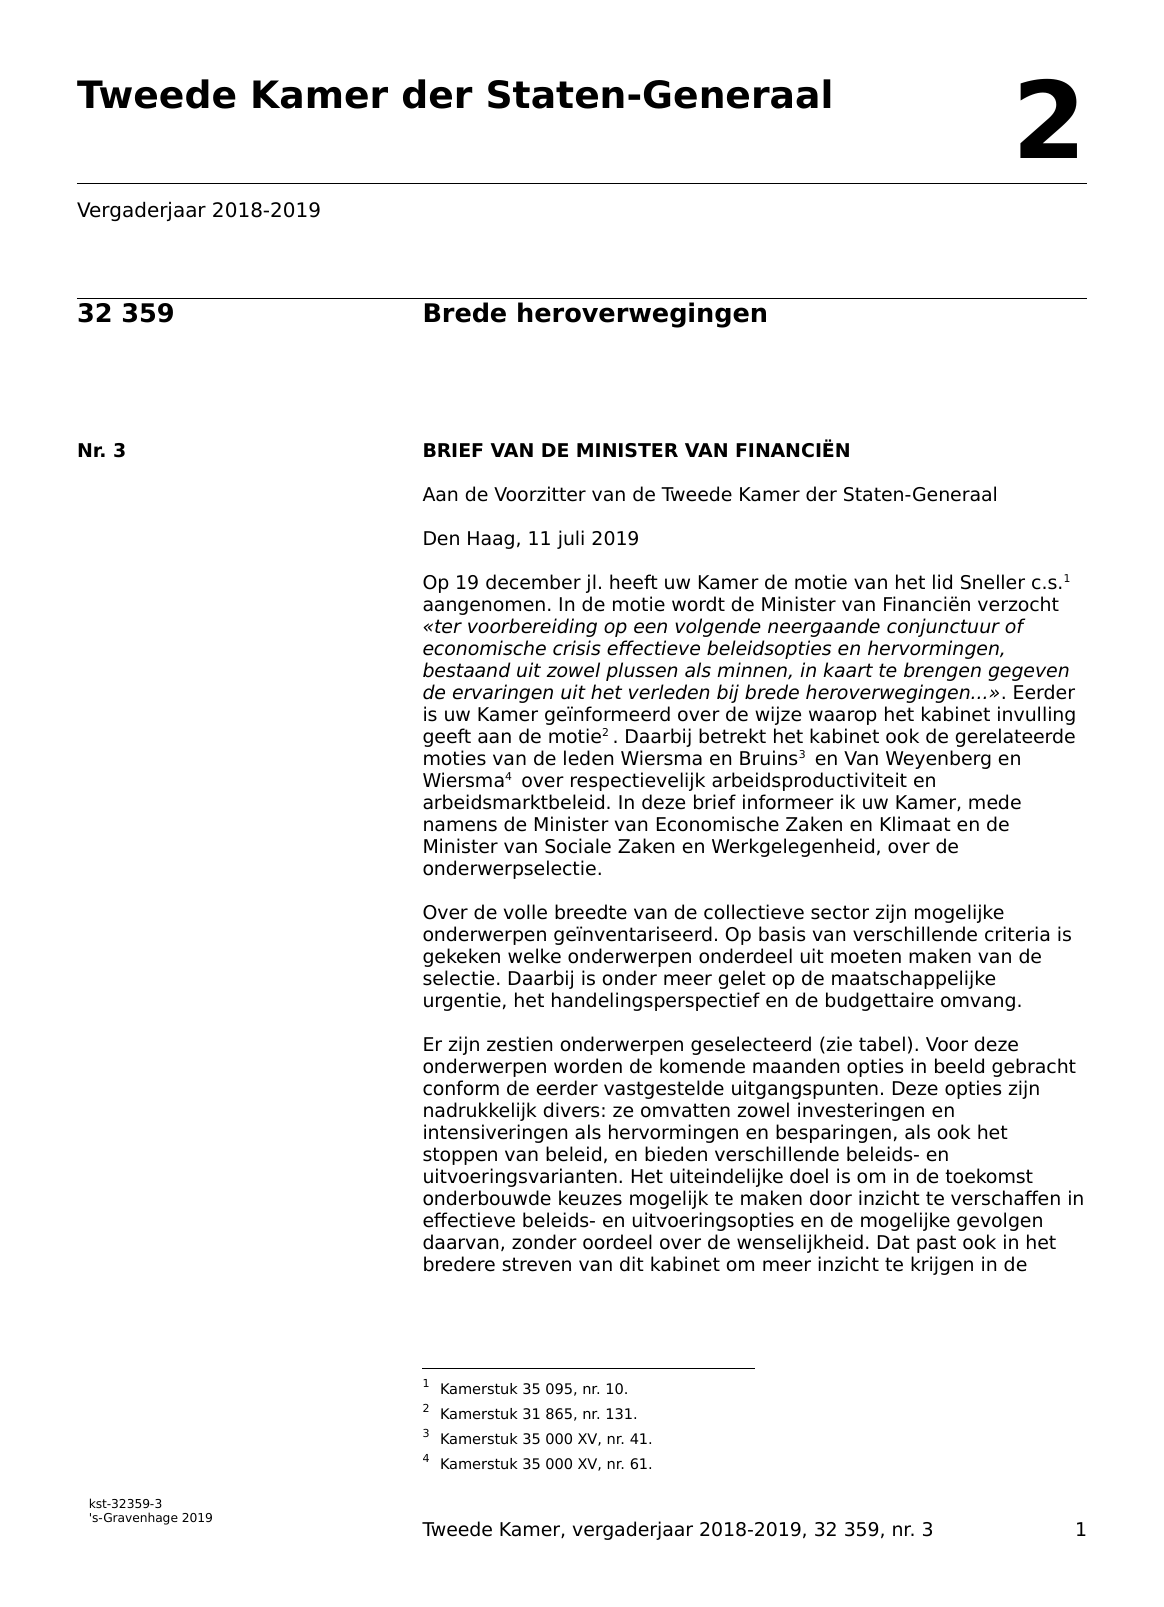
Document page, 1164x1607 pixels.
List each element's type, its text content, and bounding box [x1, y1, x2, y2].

text Er zijn zestien onderwerpen geselecteerd (zie tabel). Voor deze onderwerpen worden de komende maanden opties in beeld gebracht conform de eerder vastgestelde uitgangspunten. Deze opties zijn nadrukkelijk divers: ze omvatten zowel investeringen en intensiveringen als hervormingen en besparingen, als ook het stoppen van beleid, en bieden verschillende beleids- en uitvoeringsvarianten. Het uiteindelijke doel is om in de toekomst onderbouwde keuzes mogelijk te maken door inzicht te verschaffen in effectieve beleids- en uitvoeringsopties en de mogelijke gevolgen daarvan, zonder oordeel over de wenselijkheid. Dat past ook in het bredere streven van dit kabinet om meer inzicht te krijgen in de [422, 1034, 1087, 1276]
table_header Tweede Kamer der Staten-Generaal [77, 59, 886, 183]
text Aan de Voorzitter van de Tweede Kamer der Staten-Generaal [422, 484, 1087, 506]
text kst-32359-3 [88, 1497, 323, 1511]
text Den Haag, 11 juli 2019 [422, 528, 1087, 550]
table_cell Vergaderjaar 2018-2019 [77, 184, 1087, 298]
text Kamerstuk 31 865, nr. 131. [422, 1402, 1087, 1424]
subtitle Nr. 3 BRIEF VAN DE MINISTER VAN FINANCIËN [77, 440, 1087, 462]
subtitle 32 359 Brede heroverwegingen [77, 299, 1087, 329]
text Op 19 december jl. heeft uw Kamer de motie van het lid Sneller c.s. aangenomen. In de motie wordt de Minister van Financiën verzocht «ter voorbereiding op een volgende neergaande conjunctuur of economische crisis effectieve beleidsopties en hervormingen, bestaand uit zowel plussen als minnen, in kaart te brengen gegeven de ervaringen uit het verleden bij brede heroverwegingen...». Eerder is uw Kamer geïnformeerd over de wijze waarop het kabinet invulling geeft aan de motie. Daarbij betrekt het kabinet ook de gerelateerde moties van de leden Wiersma en Bruins en Van Weyenberg en Wiersma over respectievelijk arbeidsproductiviteit en arbeidsmarktbeleid. In deze brief informeer ik uw Kamer, mede namens de Minister van Economische Zaken en Klimaat en de Minister van Sociale Zaken en Werkgelegenheid, over de onderwerpselectie. [422, 572, 1087, 880]
text Kamerstuk 35 095, nr. 10. [422, 1377, 1087, 1399]
text Over de volle breedte van de collectieve sector zijn mogelijke onderwerpen geïnventariseerd. Op basis van verschillende criteria is gekeken welke onderwerpen onderdeel uit moeten maken van de selectie. Daarbij is onder meer gelet op de maatschappelijke urgentie, het handelingsperspectief en de budgettaire omvang. [422, 902, 1087, 1012]
text Kamerstuk 35 000 XV, nr. 41. [422, 1427, 1087, 1449]
text 's-Gravenhage 2019 [88, 1511, 323, 1525]
table_header 2 [886, 59, 1087, 183]
text Kamerstuk 35 000 XV, nr. 61. [422, 1452, 1087, 1474]
